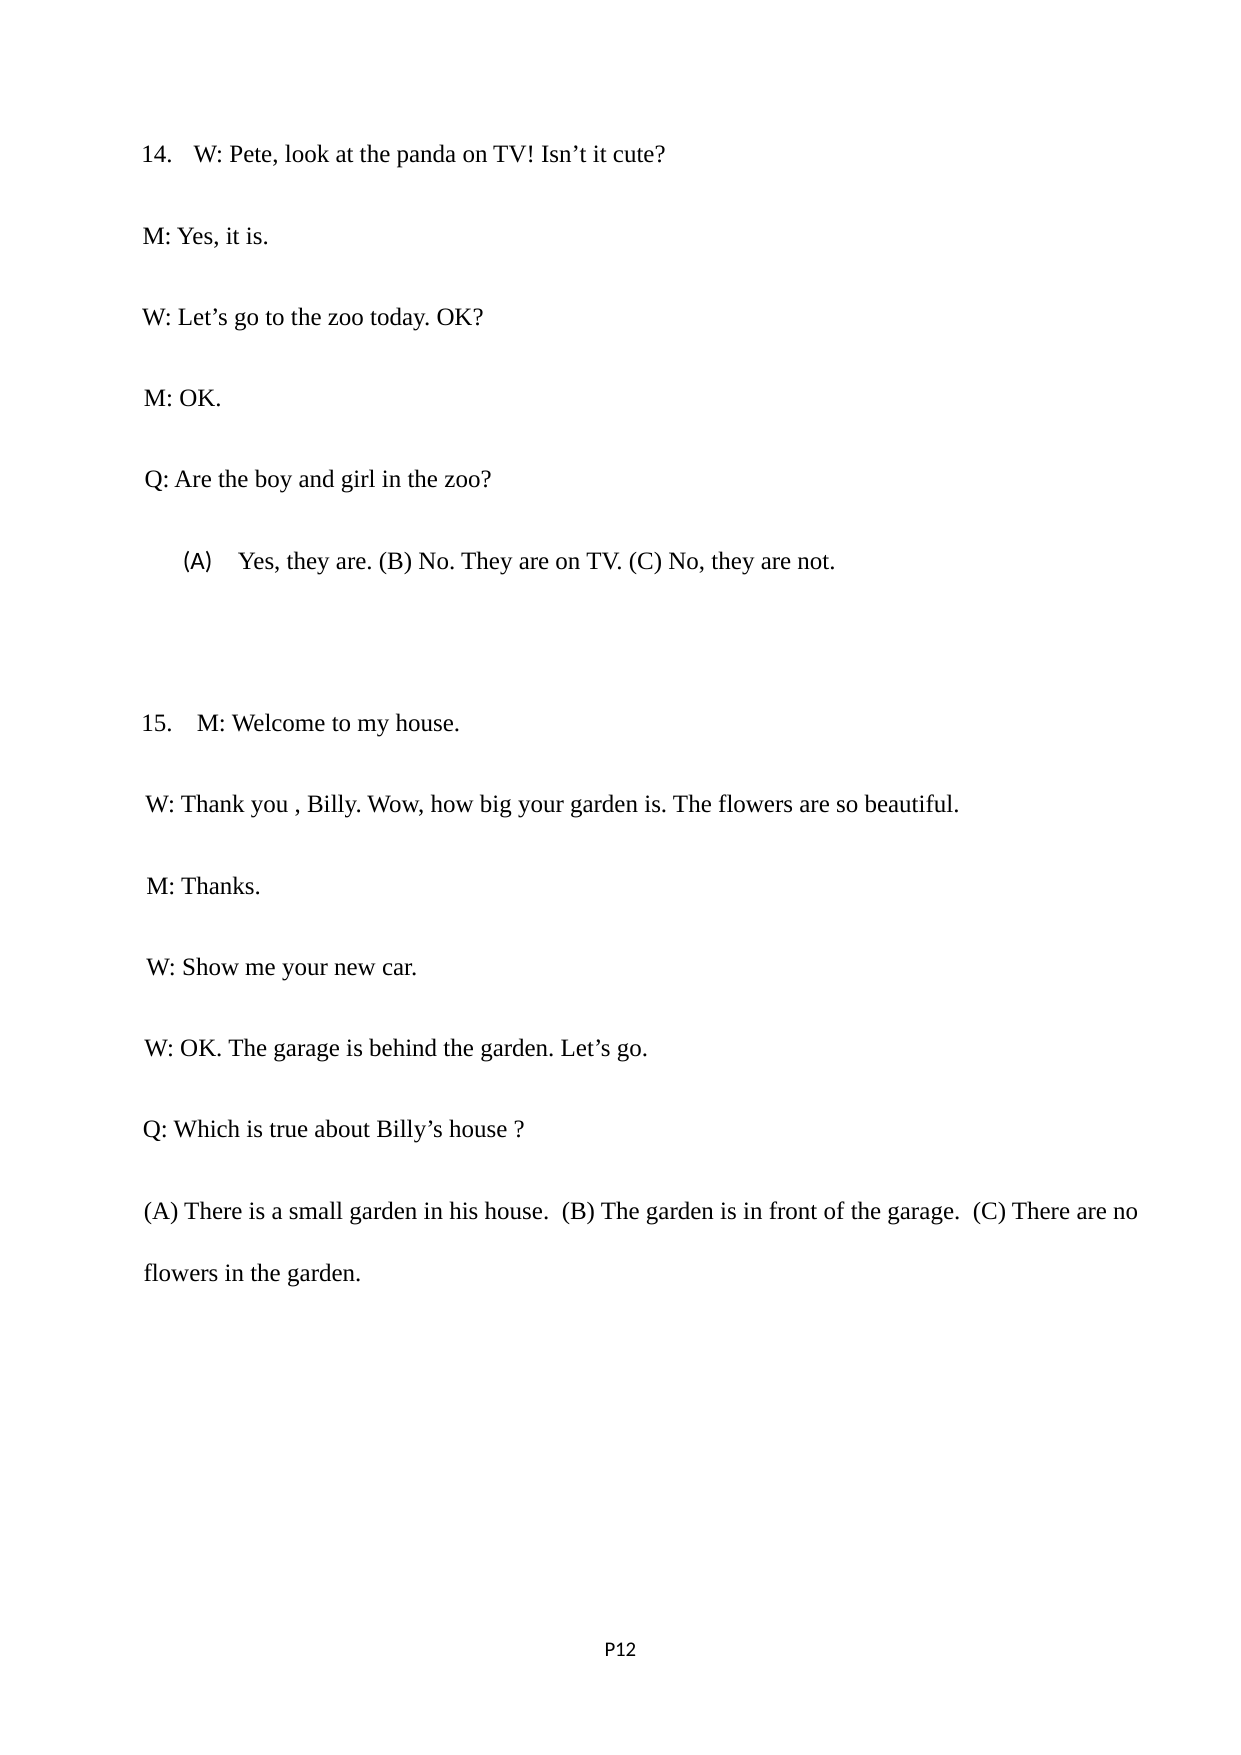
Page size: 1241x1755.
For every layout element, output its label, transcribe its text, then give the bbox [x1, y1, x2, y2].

text (A) There is a small garden in his house. (B) The garden is in front of the garage. (C) There are no flowers in the garden. [139, 1168, 1151, 1293]
text Q: Are the boy and girl in the zoo? [139, 437, 1151, 500]
text M: OK. [139, 356, 1151, 418]
text W: Show me your new car. [139, 925, 1151, 987]
list Yes, they are. (B) No. They are on TV. (C) No, they are not. [176, 518, 1151, 581]
text W: Let’s go to the zoo today. OK? [139, 275, 1151, 337]
list W: Pete, look at the panda on TV! Isn’t it cute? [139, 112, 1151, 175]
text W: Thank you , Billy. Wow, how big your garden is. The flowers are so beautiful. [139, 762, 1151, 825]
text Q: Which is true about Billy’s house ? [139, 1087, 1151, 1150]
text M: Yes, it is. [139, 193, 1151, 256]
text M: Thanks. [139, 843, 1151, 906]
list M: Welcome to my house. [139, 681, 1151, 743]
text W: OK. The garage is behind the garden. Let’s go. [139, 1006, 1151, 1068]
